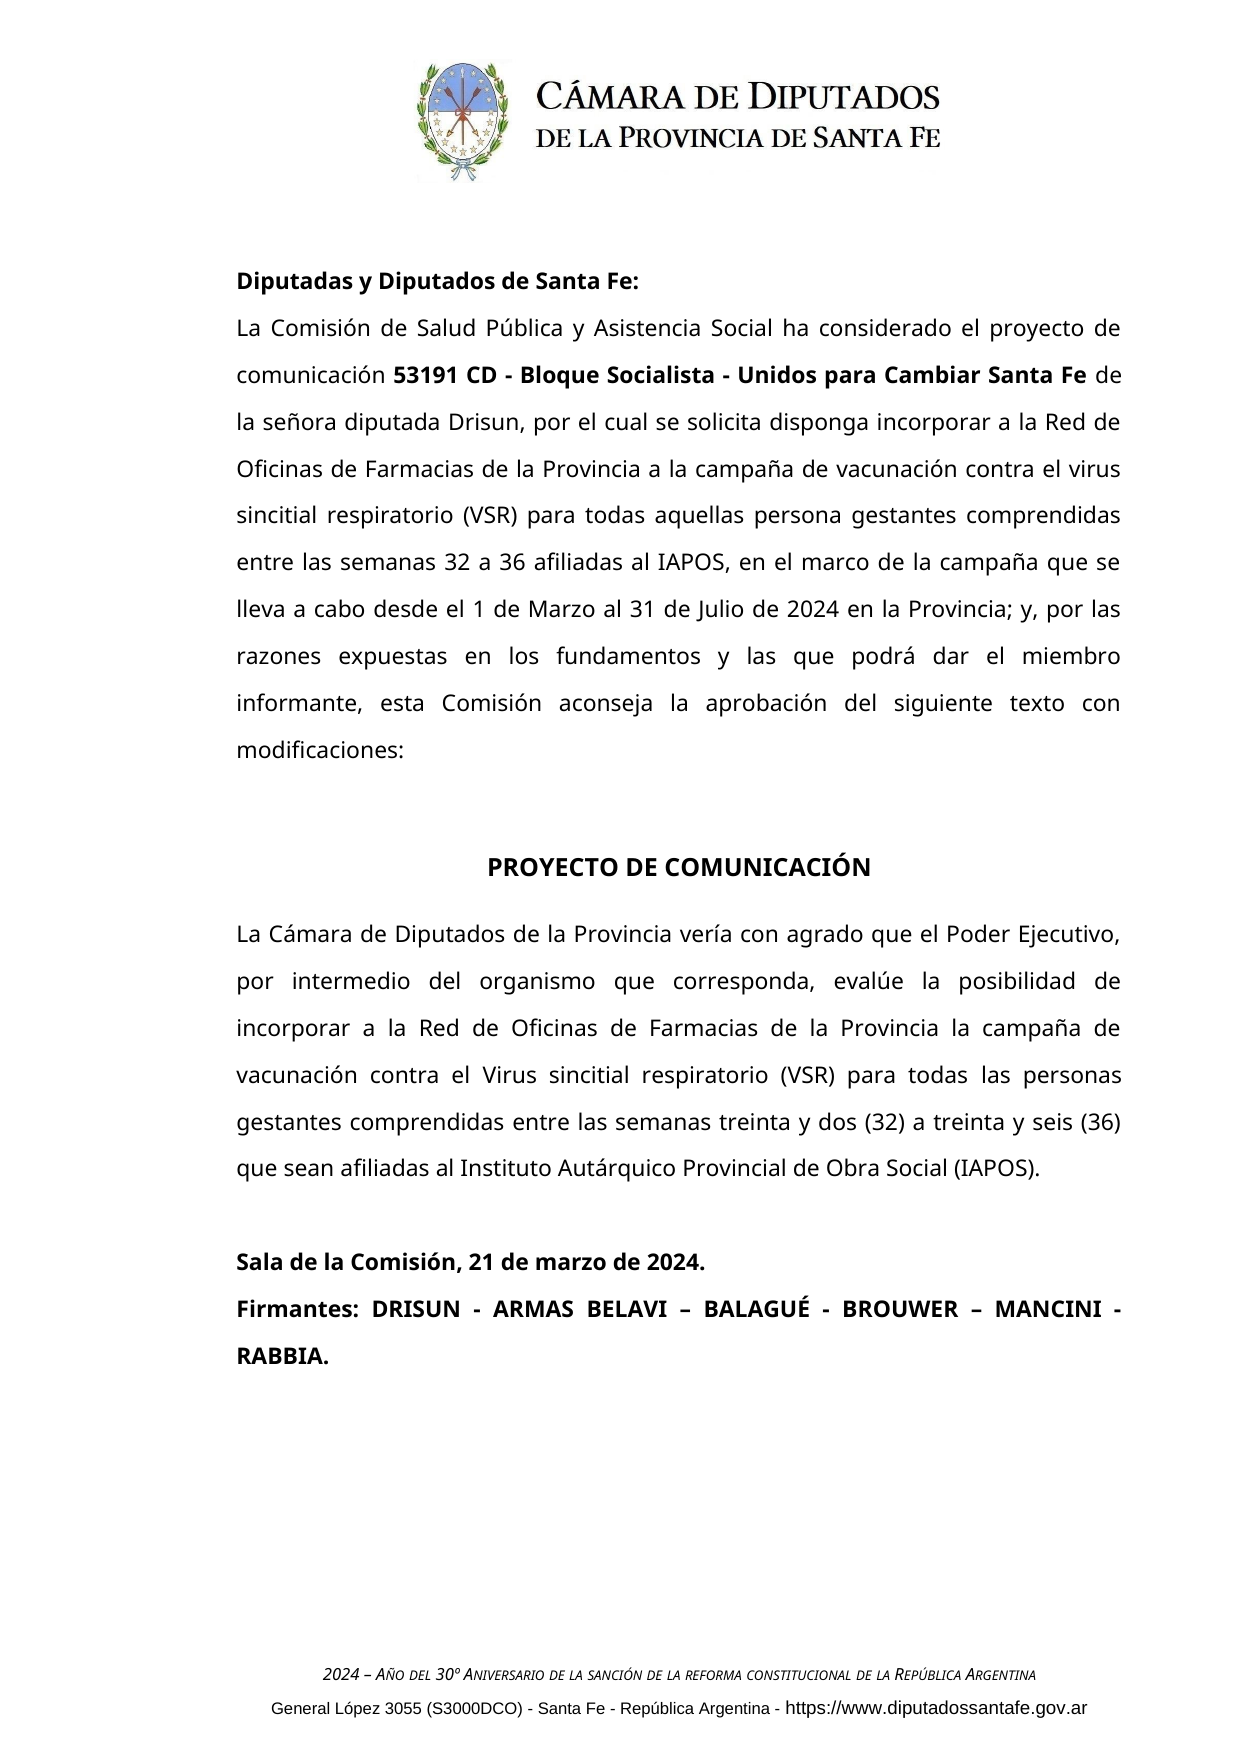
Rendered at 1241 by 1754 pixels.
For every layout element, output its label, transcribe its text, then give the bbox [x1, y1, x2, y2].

text La Cámara de Diputados de la Provincia vería con agrado que el Poder Ejecutivo, por intermedio del organismo que corresponda, evalúe la posibilidad de incorporar a la Red de Oficinas de Farmacias de la Provincia la campaña de vacunación contra el Virus sincitial respiratorio (VSR) para todas las personas gestantes comprendidas entre las semanas treinta y dos (32) a treinta y seis (36) que sean afiliadas al Instituto Autárquico Provincial de Obra Social (IAPOS). [236, 918, 1122, 1183]
picture [413, 59, 945, 183]
text Diputadas y Diputados de Santa Fe: [236, 265, 1122, 296]
text La Comisión de Salud Pública y Asistencia Social ha considerado el proyecto de comunicación 53191 CD - Bloque Socialista - Unidos para Cambiar Santa Fe de la señora diputada Drisun, por el cual se solicita disponga incorporar a la Red de Oficinas de Farmacias de la Provincia a la campaña de vacunación contra el virus sincitial respiratorio (VSR) para todas aquellas persona gestantes comprendidas entre las semanas 32 a 36 afiliadas al IAPOS, en el marco de la campaña que se lleva a cabo desde el 1 de Marzo al 31 de Julio de 2024 en la Provincia; y, por las razones expuestas en los fundamentos y las que podrá dar el miembro informante, esta Comisión aconseja la aprobación del siguiente texto con modificaciones: [236, 312, 1122, 765]
text PROYECTO DE COMUNICACIÓN [236, 849, 1122, 883]
text Firmantes: DRISUN - ARMAS BELAVI – BALAGUÉ - BROUWER – MANCINI - RABBIA. [236, 1293, 1122, 1371]
text Sala de la Comisión, 21 de marzo de 2024. [236, 1246, 1122, 1277]
